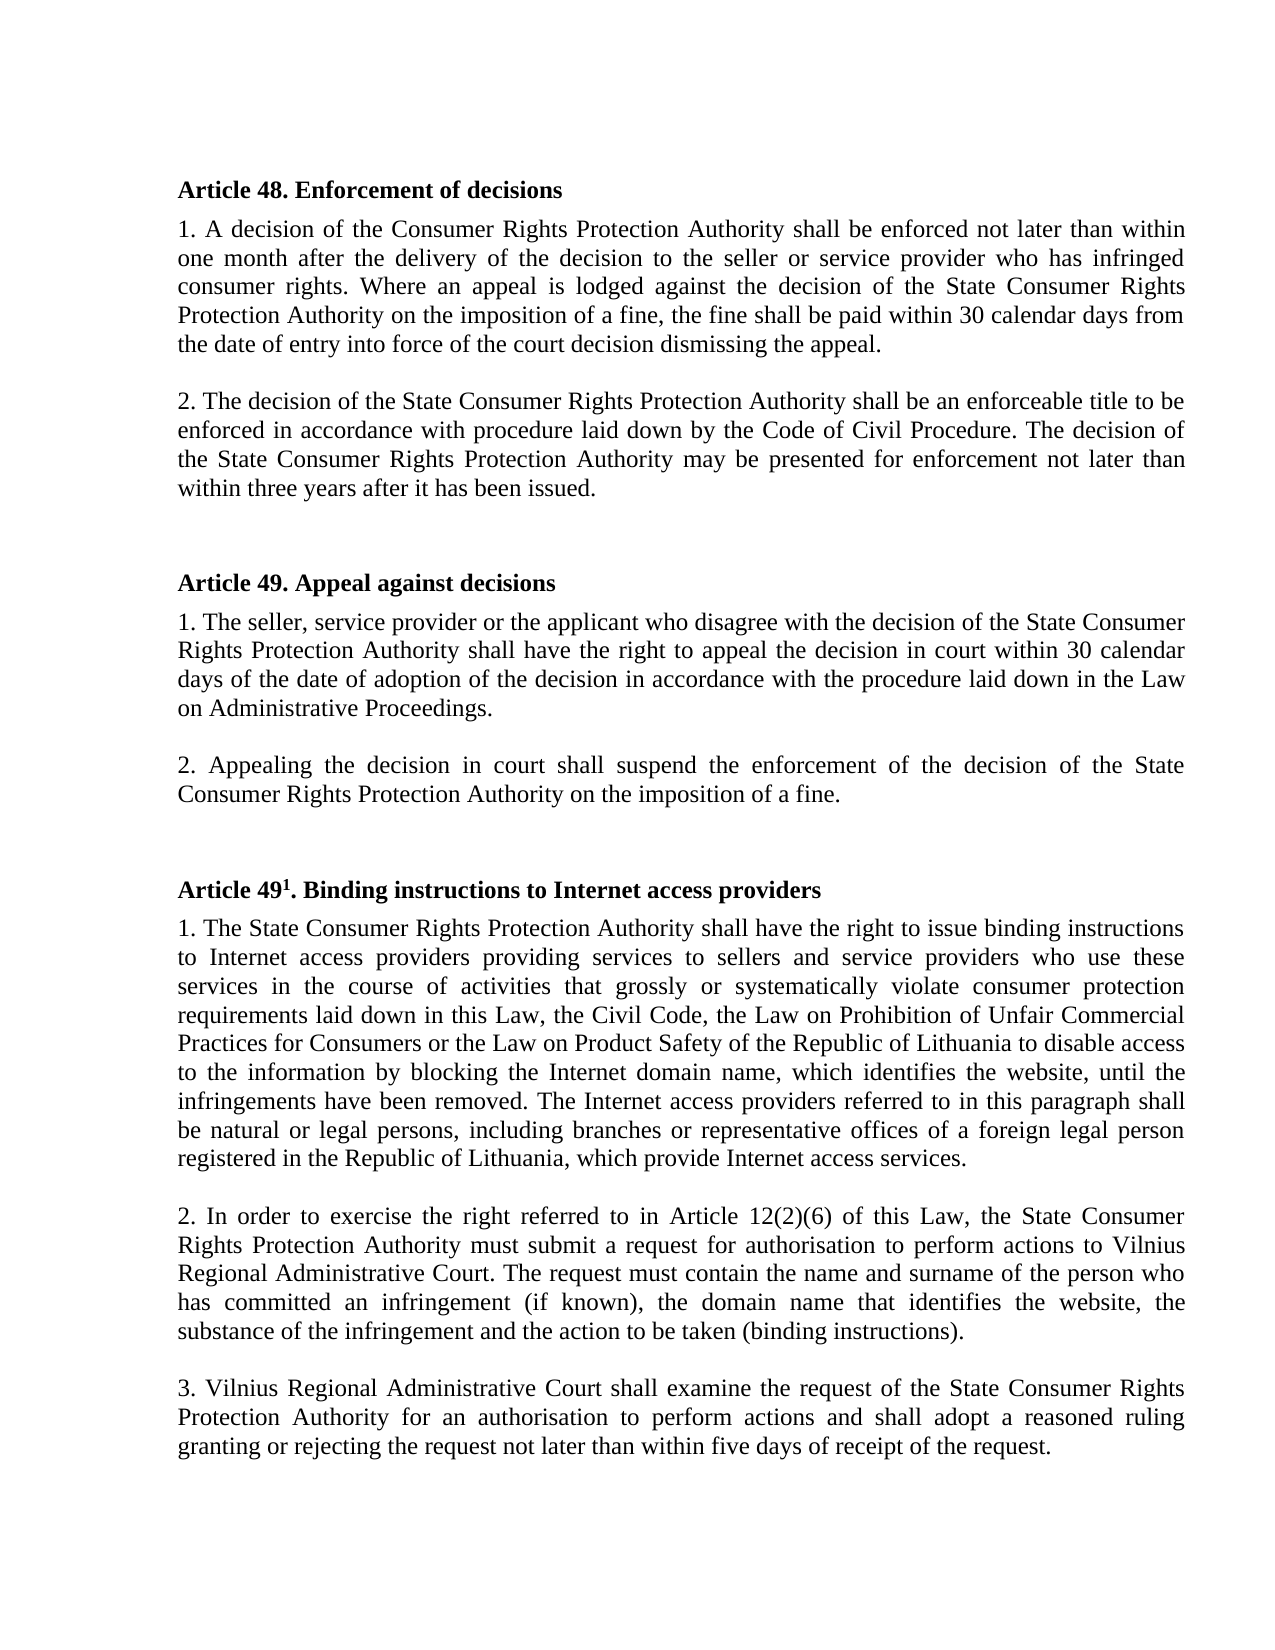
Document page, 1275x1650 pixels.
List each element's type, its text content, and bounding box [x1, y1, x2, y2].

text Article 491. Binding instructions to Internet access providers [177, 875, 1186, 904]
text 3. Vilnius Regional Administrative Court shall examine the request of the State Consumer Rights Protection Authority for an authorisation to perform actions and shall adopt a reasoned ruling granting or rejecting the request not later than within five days of receipt of the request. [177, 1373, 1186, 1460]
text Article 49. Appeal against decisions [177, 568, 1186, 597]
text 2. Appealing the decision in court shall suspend the enforcement of the decision of the State Consumer Rights Protection Authority on the imposition of a fine. [177, 751, 1186, 808]
text 2. In order to exercise the right referred to in Article 12(2)(6) of this Law, the State Consumer Rights Protection Authority must submit a request for authorisation to perform actions to Vilnius Regional Administrative Court. The request must contain the name and surname of the person who has committed an infringement (if known), the domain name that identifies the website, the substance of the infringement and the action to be taken (binding instructions). [177, 1201, 1186, 1345]
text 1. The seller, service provider or the applicant who disagree with the decision of the State Consumer Rights Protection Authority shall have the right to appeal the decision in court within 30 calendar days of the date of adoption of the decision in accordance with the procedure laid down in the Law on Administrative Proceedings. [177, 607, 1186, 722]
text Article 48. Enforcement of decisions [177, 176, 1186, 204]
text 1. A decision of the Consumer Rights Protection Authority shall be enforced not later than within one month after the delivery of the decision to the seller or service provider who has infringed consumer rights. Where an appeal is lodged against the decision of the State Consumer Rights Protection Authority on the imposition of a fine, the fine shall be paid within 30 calendar days from the date of entry into force of the court decision dismissing the appeal. [177, 214, 1186, 358]
text 1. The State Consumer Rights Protection Authority shall have the right to issue binding instructions to Internet access providers providing services to sellers and service providers who use these services in the course of activities that grossly or systematically violate consumer protection requirements laid down in this Law, the Civil Code, the Law on Prohibition of Unfair Commercial Practices for Consumers or the Law on Product Safety of the Republic of Lithuania to disable access to the information by blocking the Internet domain name, which identifies the website, until the infringements have been removed. The Internet access providers referred to in this paragraph shall be natural or legal persons, including branches or representative offices of a foreign legal person registered in the Republic of Lithuania, which provide Internet access services. [177, 913, 1186, 1172]
text 2. The decision of the State Consumer Rights Protection Authority shall be an enforceable title to be enforced in accordance with procedure laid down by the Code of Civil Procedure. The decision of the State Consumer Rights Protection Authority may be presented for enforcement not later than within three years after it has been issued. [177, 386, 1186, 501]
